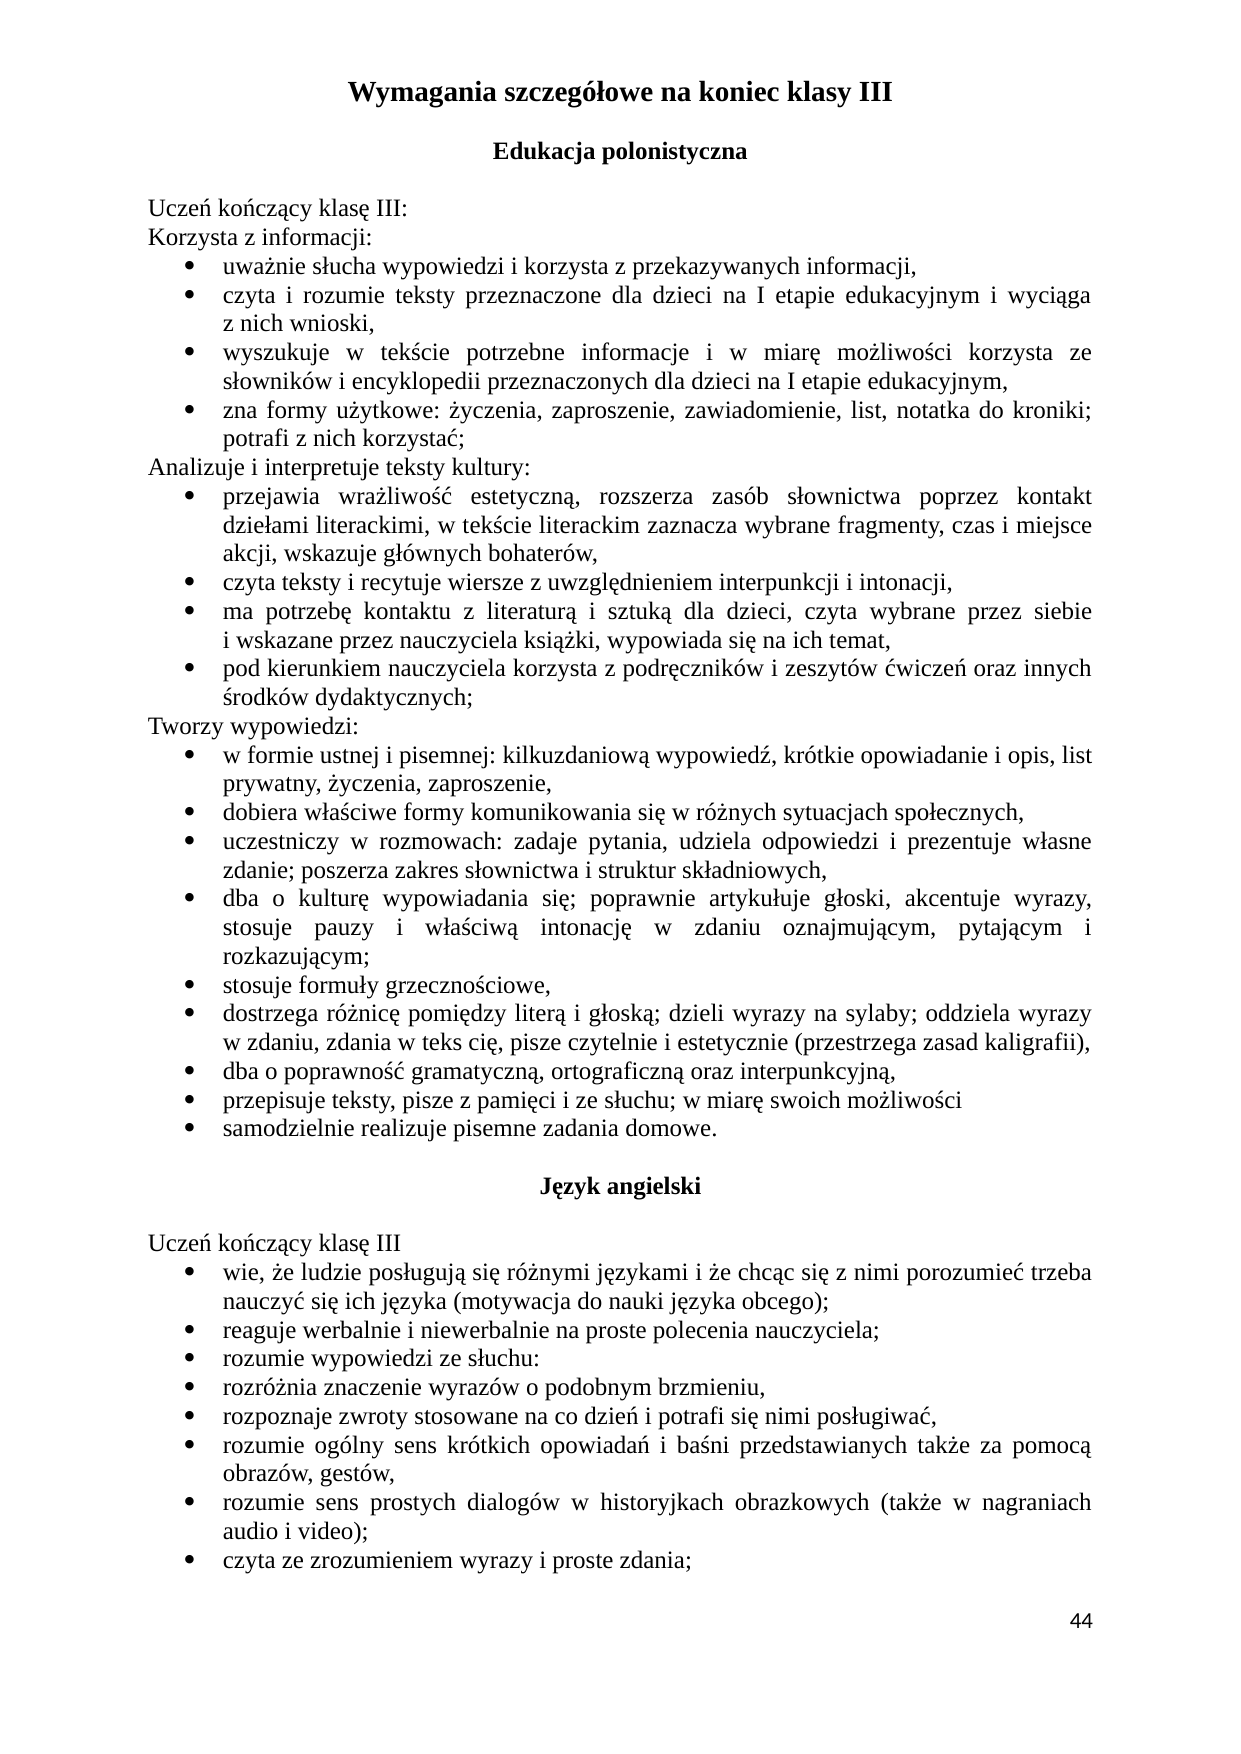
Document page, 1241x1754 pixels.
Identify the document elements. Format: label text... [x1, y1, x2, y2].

list przepisuje teksty, pisze z pamięci i ze słuchu; w miarę swoich możliwości [185, 1085, 1093, 1113]
text Wymagania szczegółowe na koniec klasy III [148, 74, 1093, 107]
text Edukacja polonistyczna [148, 136, 1093, 165]
list w formie ustnej i pisemnej: kilkuzdaniową wypowiedź, krótkie opowiadanie i opis, list prywatny, życzenia, zaproszenie, [185, 740, 1093, 797]
text Język angielski [148, 1171, 1093, 1200]
list rozpoznaje zwroty stosowane na co dzień i potrafi się nimi posługiwać, [185, 1401, 1093, 1430]
list rozumie sens prostych dialogów w historyjkach obrazkowych (także w nagraniach audio i video); [185, 1487, 1093, 1545]
text Tworzy wypowiedzi: [148, 711, 1093, 740]
list rozróżnia znaczenie wyrazów o podobnym brzmieniu, [185, 1372, 1093, 1401]
list uczestniczy w rozmowach: zadaje pytania, udziela odpowiedzi i prezentuje własne zdanie; poszerza zakres słownictwa i struktur składniowych, [185, 826, 1093, 883]
text Analizuje i interpretuje teksty kultury: [148, 452, 1093, 481]
list samodzielnie realizuje pisemne zadania domowe. [185, 1113, 1093, 1142]
text Korzysta z informacji: [148, 222, 1093, 251]
text Uczeń kończący klasę III: [148, 193, 1093, 222]
list czyta teksty i recytuje wiersze z uwzględnieniem interpunkcji i intonacji, [185, 567, 1093, 596]
list wie, że ludzie posługują się różnymi językami i że chcąc się z nimi porozumieć trzeba nauczyć się ich języka (motywacja do nauki języka obcego); [185, 1257, 1093, 1315]
list przejawia wrażliwość estetyczną, rozszerza zasób słownictwa poprzez kontakt dziełami literackimi, w tekście literackim zaznacza wybrane fragmenty, czas i miejsce akcji, wskazuje głównych bohaterów, [185, 481, 1093, 567]
list ma potrzebę kontaktu z literaturą i sztuką dla dzieci, czyta wybrane przez siebie i wskazane przez nauczyciela książki, wypowiada się na ich temat, [185, 596, 1093, 653]
list dba o kulturę wypowiadania się; poprawnie artykułuje głoski, akcentuje wyrazy, stosuje pauzy i właściwą intonację w zdaniu oznajmującym, pytającym i rozkazującym; [185, 883, 1093, 970]
list rozumie wypowiedzi ze słuchu: [185, 1343, 1093, 1372]
list uważnie słucha wypowiedzi i korzysta z przekazywanych informacji, [185, 251, 1093, 280]
list czyta i rozumie teksty przeznaczone dla dzieci na I etapie edukacyjnym i wyciąga z nich wnioski, [185, 280, 1093, 337]
list rozumie ogólny sens krótkich opowiadań i baśni przedstawianych także za pomocą obrazów, gestów, [185, 1430, 1093, 1487]
list reaguje werbalnie i niewerbalnie na proste polecenia nauczyciela; [185, 1315, 1093, 1343]
text Uczeń kończący klasę III [148, 1228, 1093, 1257]
list wyszukuje w tekście potrzebne informacje i w miarę możliwości korzysta ze słowników i encyklopedii przeznaczonych dla dzieci na I etapie edukacyjnym, [185, 337, 1093, 395]
list dostrzega różnicę pomiędzy literą i głoską; dzieli wyrazy na sylaby; oddziela wyrazy w zdaniu, zdania w teks cię, pisze czytelnie i estetycznie (przestrzega zasad kaligrafii), [185, 998, 1093, 1056]
list zna formy użytkowe: życzenia, zaproszenie, zawiadomienie, list, notatka do kroniki; potrafi z nich korzystać; [185, 395, 1093, 452]
list stosuje formuły grzecznościowe, [185, 970, 1093, 998]
list dba o poprawność gramatyczną, ortograficzną oraz interpunkcyjną, [185, 1056, 1093, 1085]
list czyta ze zrozumieniem wyrazy i proste zdania; [185, 1545, 1093, 1573]
list pod kierunkiem nauczyciela korzysta z podręczników i zeszytów ćwiczeń oraz innych środków dydaktycznych; [185, 653, 1093, 711]
list dobiera właściwe formy komunikowania się w różnych sytuacjach społecznych, [185, 797, 1093, 826]
